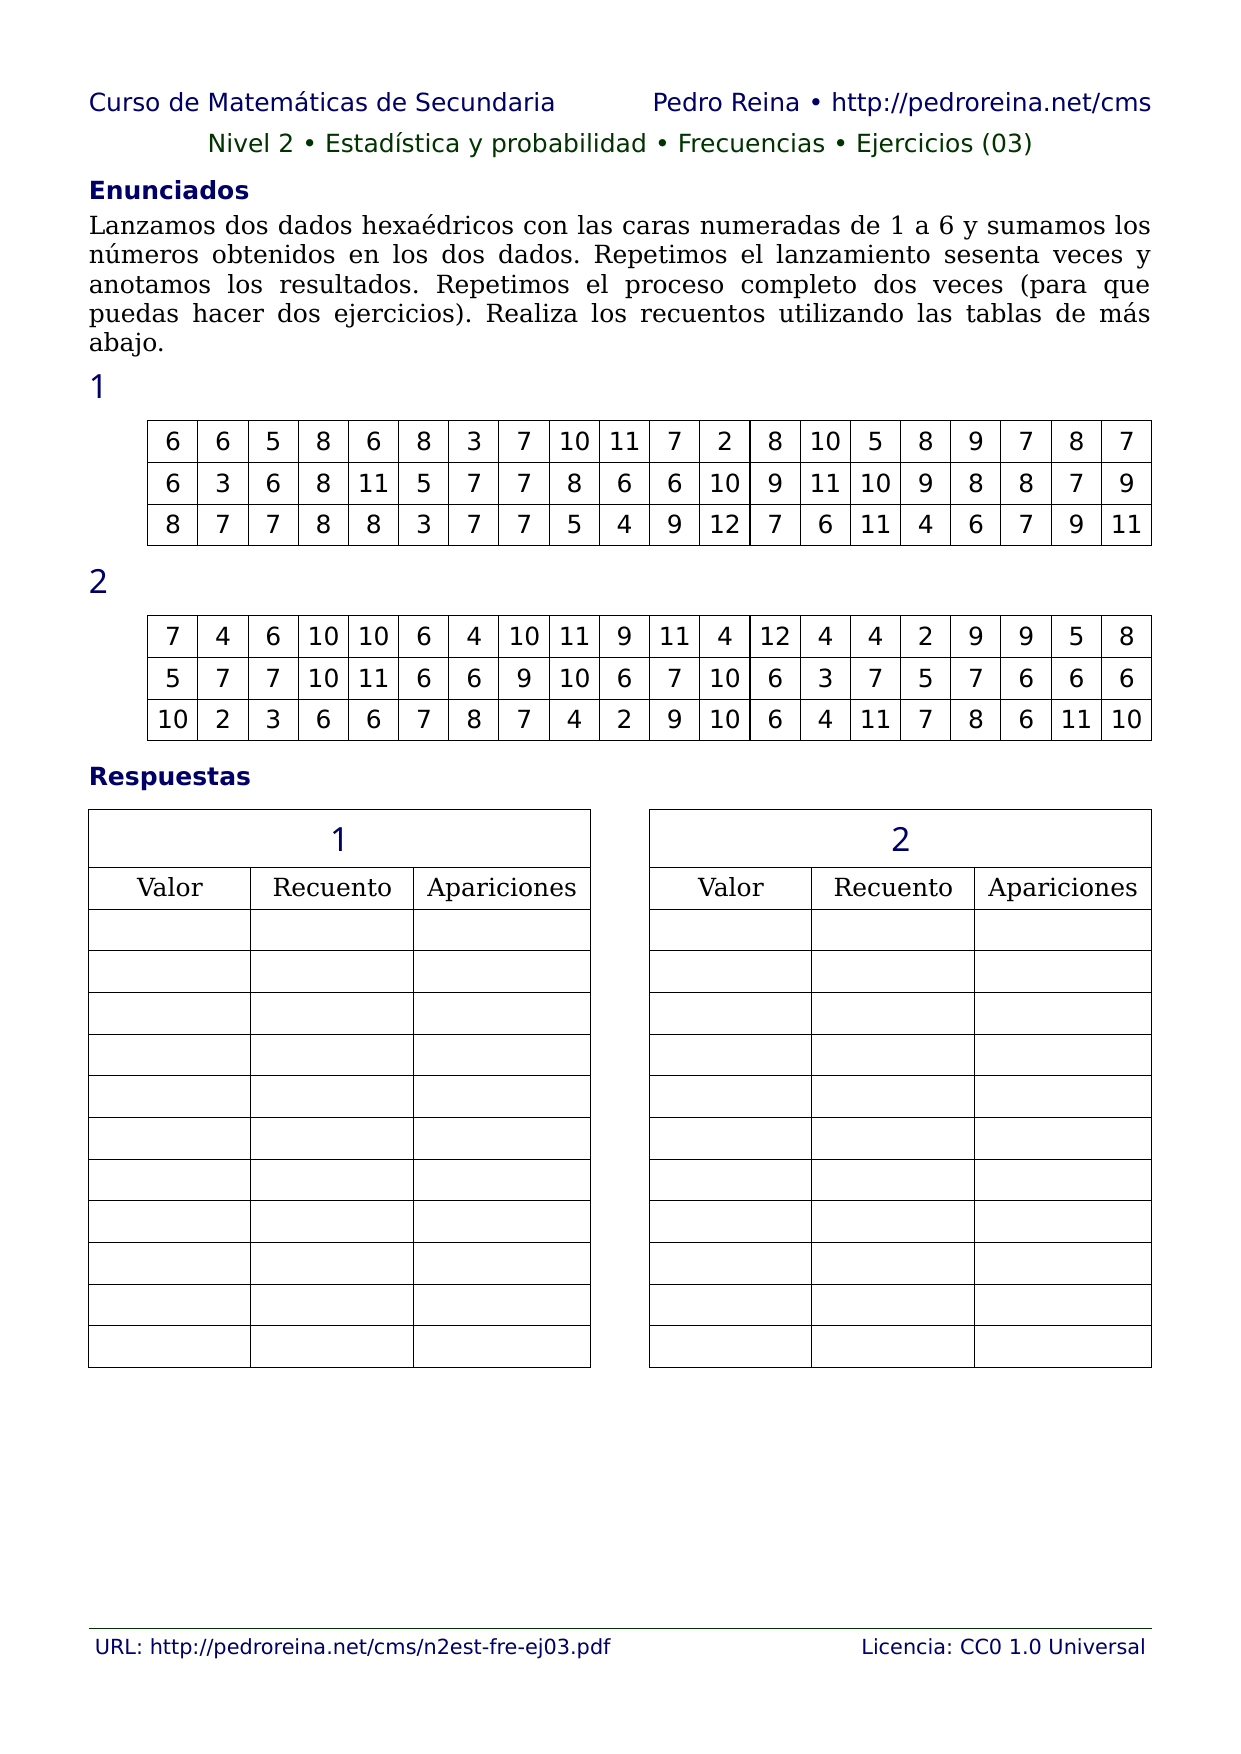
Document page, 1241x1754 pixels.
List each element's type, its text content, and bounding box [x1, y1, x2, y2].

table_cell 7 [851, 658, 900, 699]
table_header [591, 809, 649, 867]
table_cell 10 [851, 463, 900, 504]
table_cell [251, 1035, 413, 1075]
table_cell 6 [751, 700, 800, 740]
table_cell [414, 910, 590, 950]
table_cell 7 [449, 505, 498, 545]
table_header 6 [148, 421, 197, 462]
table_cell 10 [700, 463, 749, 504]
table_cell [89, 1076, 250, 1117]
table_header 10 [349, 616, 398, 657]
text Nivel 2 • Estadística y probabilidad • Frecuencias • Ejercicios (03) [88, 129, 1152, 159]
table_header 12 [751, 616, 800, 657]
table_cell 6 [600, 463, 649, 504]
table_header 10 [550, 421, 599, 462]
table_header 4 [700, 616, 749, 657]
table_cell 7 [499, 700, 549, 740]
table_cell 6 [650, 463, 699, 504]
table_cell 9 [499, 658, 549, 699]
table_cell [251, 1160, 413, 1200]
table_cell [812, 910, 974, 950]
table_cell 5 [148, 658, 197, 699]
table_cell [251, 1076, 413, 1117]
table_cell [89, 1118, 250, 1158]
table_cell 8 [550, 463, 599, 504]
table_cell [975, 1076, 1151, 1117]
table_cell [414, 1285, 590, 1325]
table_cell [812, 1035, 974, 1075]
table_cell 6 [751, 658, 800, 699]
table_cell 11 [851, 700, 900, 740]
table_header 1 [89, 810, 590, 867]
table_cell Apariciones [975, 868, 1151, 908]
table_cell [812, 1118, 974, 1158]
table_cell [650, 1201, 811, 1242]
table_cell [812, 951, 974, 992]
table_cell 3 [801, 658, 850, 699]
table_cell 6 [148, 463, 197, 504]
table_header 7 [148, 616, 197, 657]
table_cell [414, 1035, 590, 1075]
table_cell [975, 993, 1151, 1033]
table_header 7 [499, 421, 549, 462]
table_cell [591, 950, 649, 992]
table_cell 10 [550, 658, 599, 699]
table_header 8 [1052, 421, 1101, 462]
table_header 4 [449, 616, 498, 657]
table_cell 10 [700, 658, 749, 699]
table_cell [650, 1035, 811, 1075]
table_header 8 [751, 421, 800, 462]
text Lanzamos dos dados hexaédricos con las caras numeradas de 1 a 6 y sumamos los números obtenidos en los dos dados. Repetimos el lanzamiento sesenta veces y anotamos los resultados. Repetimos el proceso completo dos veces (para que puedas hacer dos ejercicios). Realiza los recuentos utilizando las tablas de más abajo. [88, 211, 1152, 357]
table_cell [591, 867, 649, 908]
table_cell 7 [198, 658, 248, 699]
table_cell 8 [449, 700, 498, 740]
table_cell 5 [399, 463, 448, 504]
table_cell [812, 1160, 974, 1200]
table_header 5 [851, 421, 900, 462]
table_cell 11 [1052, 700, 1101, 740]
table_cell 4 [801, 700, 850, 740]
table_cell [414, 1076, 590, 1117]
table_cell [650, 1118, 811, 1158]
table_cell 10 [700, 700, 749, 740]
text Curso de Matemáticas de Secundaria Pedro Reina • http://pedroreina.net/cms [88, 88, 1152, 118]
table_header 11 [600, 421, 649, 462]
table_cell [650, 910, 811, 950]
table_cell [251, 1243, 413, 1283]
table_cell 9 [901, 463, 950, 504]
table_cell [975, 1160, 1151, 1200]
table_cell Valor [650, 868, 811, 908]
table_header 9 [951, 616, 1000, 657]
table_cell 4 [550, 700, 599, 740]
table_cell 7 [751, 505, 800, 545]
table_cell [812, 1285, 974, 1325]
table_cell 4 [600, 505, 649, 545]
table_cell [975, 1118, 1151, 1158]
table_cell [591, 1284, 649, 1325]
table_header 6 [349, 421, 398, 462]
table_cell [89, 993, 250, 1033]
table_cell [591, 1325, 649, 1367]
table_cell 7 [249, 505, 298, 545]
table_cell 12 [700, 505, 749, 545]
table_cell [591, 1159, 649, 1200]
text Respuestas [88, 762, 1152, 791]
table_cell [975, 1201, 1151, 1242]
table_header 8 [399, 421, 448, 462]
table_header 11 [550, 616, 599, 657]
table_cell [650, 1076, 811, 1117]
table_cell 10 [299, 658, 348, 699]
table_cell [251, 1118, 413, 1158]
table_cell [89, 951, 250, 992]
table_cell 8 [951, 463, 1000, 504]
table_header 4 [851, 616, 900, 657]
table_cell 7 [198, 505, 248, 545]
table_cell [975, 910, 1151, 950]
table_cell [975, 1285, 1151, 1325]
table_cell 11 [851, 505, 900, 545]
table_cell [251, 1285, 413, 1325]
table_header 4 [801, 616, 850, 657]
table_cell [251, 1326, 413, 1367]
table_cell [591, 992, 649, 1033]
table_cell [591, 1117, 649, 1158]
table_cell 10 [148, 700, 197, 740]
table_cell 9 [650, 700, 699, 740]
table_header 5 [1052, 616, 1101, 657]
table_cell [812, 1076, 974, 1117]
table_cell 11 [349, 463, 398, 504]
table_cell 6 [1001, 700, 1051, 740]
table_cell 6 [299, 700, 348, 740]
table_header 3 [449, 421, 498, 462]
table_cell [414, 1118, 590, 1158]
table_cell [251, 910, 413, 950]
table_cell 3 [399, 505, 448, 545]
table_cell [591, 1075, 649, 1117]
table_header 8 [1102, 616, 1151, 657]
table_cell [650, 1285, 811, 1325]
table_header 9 [1001, 616, 1051, 657]
table_cell [650, 993, 811, 1033]
table_header 7 [1102, 421, 1151, 462]
table_cell 11 [349, 658, 398, 699]
table_header 6 [249, 616, 298, 657]
table_cell 8 [299, 505, 348, 545]
table_cell [89, 1035, 250, 1075]
table_cell [89, 910, 250, 950]
table_cell [975, 1035, 1151, 1075]
table_cell 6 [349, 700, 398, 740]
table_cell [251, 951, 413, 992]
table_cell 7 [449, 463, 498, 504]
table_cell [975, 1326, 1151, 1367]
table_cell 7 [1001, 505, 1051, 545]
table_cell [89, 1243, 250, 1283]
table_header 7 [650, 421, 699, 462]
table_cell 7 [399, 700, 448, 740]
table_cell [650, 951, 811, 992]
table_cell 9 [650, 505, 699, 545]
table_cell 2 [198, 700, 248, 740]
table_cell 7 [901, 700, 950, 740]
table_cell [251, 993, 413, 1033]
table_cell Apariciones [414, 868, 590, 908]
table_header 2 [901, 616, 950, 657]
table_cell [650, 1160, 811, 1200]
table_cell 9 [751, 463, 800, 504]
table_cell 7 [499, 505, 549, 545]
table_header 10 [299, 616, 348, 657]
table_cell 7 [499, 463, 549, 504]
table_cell [591, 1034, 649, 1075]
table_cell [89, 1160, 250, 1200]
table_cell [89, 1285, 250, 1325]
table_cell [975, 1243, 1151, 1283]
table_cell 8 [299, 463, 348, 504]
table_cell 6 [600, 658, 649, 699]
table_cell 6 [449, 658, 498, 699]
table_cell [251, 1201, 413, 1242]
table_cell 3 [249, 700, 298, 740]
table_header 2 [700, 421, 749, 462]
table_header 2 [650, 810, 1151, 867]
table_cell 6 [951, 505, 1000, 545]
table_cell 6 [1102, 658, 1151, 699]
table_header 5 [249, 421, 298, 462]
table_cell [414, 1160, 590, 1200]
table_cell 8 [148, 505, 197, 545]
table_cell 10 [1102, 700, 1151, 740]
table_cell 9 [1102, 463, 1151, 504]
table_header 4 [198, 616, 248, 657]
table_cell 6 [249, 463, 298, 504]
table_header 6 [399, 616, 448, 657]
table_cell [591, 909, 649, 950]
table_cell [812, 1201, 974, 1242]
table_cell 6 [1001, 658, 1051, 699]
table_cell [414, 1326, 590, 1367]
table_cell 8 [1001, 463, 1051, 504]
table_cell 6 [1052, 658, 1101, 699]
table_header 10 [499, 616, 549, 657]
table_cell Valor [89, 868, 250, 908]
table_header 8 [299, 421, 348, 462]
table_header 11 [650, 616, 699, 657]
table_cell 6 [801, 505, 850, 545]
table_cell 5 [550, 505, 599, 545]
table_cell 8 [951, 700, 1000, 740]
table_cell 5 [901, 658, 950, 699]
text Enunciados [88, 176, 1152, 206]
table_cell 7 [249, 658, 298, 699]
table_cell 9 [1052, 505, 1101, 545]
table_cell 11 [801, 463, 850, 504]
table_cell [812, 1326, 974, 1367]
table_cell 3 [198, 463, 248, 504]
table_cell 7 [951, 658, 1000, 699]
table_cell [414, 993, 590, 1033]
table_cell [591, 1200, 649, 1242]
table_cell [650, 1326, 811, 1367]
table_cell [414, 951, 590, 992]
table_cell [975, 951, 1151, 992]
table_header 8 [901, 421, 950, 462]
table_cell Recuento [812, 868, 974, 908]
table_cell [812, 1243, 974, 1283]
table_cell 8 [349, 505, 398, 545]
table_cell 7 [650, 658, 699, 699]
table_cell [89, 1326, 250, 1367]
table_cell Recuento [251, 868, 413, 908]
table_cell [414, 1243, 590, 1283]
table_cell 2 [600, 700, 649, 740]
table_cell 6 [399, 658, 448, 699]
table_cell [812, 993, 974, 1033]
table_cell 11 [1102, 505, 1151, 545]
table_cell [591, 1242, 649, 1283]
table_cell 4 [901, 505, 950, 545]
table_cell [650, 1243, 811, 1283]
table_header 6 [198, 421, 248, 462]
table_header 10 [801, 421, 850, 462]
table_header 7 [1001, 421, 1051, 462]
table_header 9 [600, 616, 649, 657]
table_cell 7 [1052, 463, 1101, 504]
table_header 9 [951, 421, 1000, 462]
table_cell [414, 1201, 590, 1242]
table_cell [89, 1201, 250, 1242]
